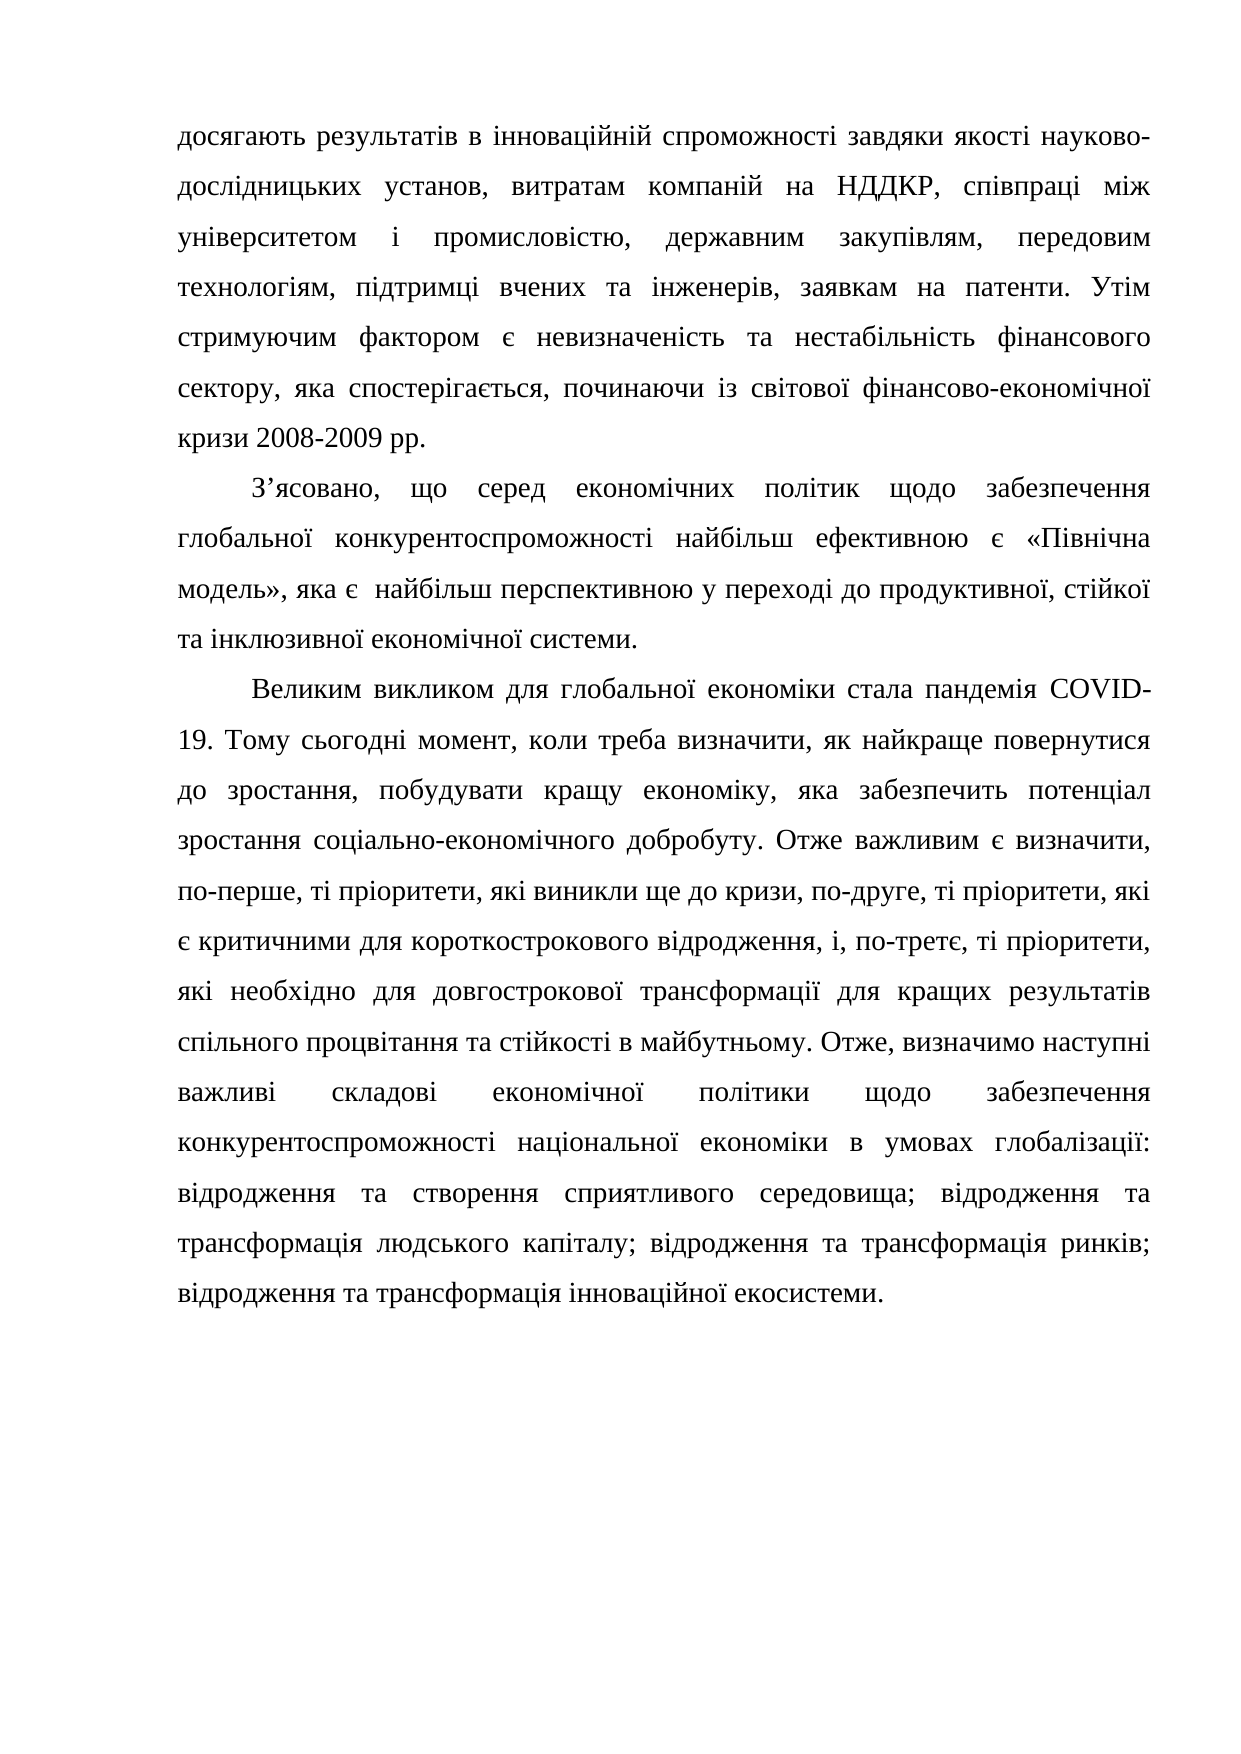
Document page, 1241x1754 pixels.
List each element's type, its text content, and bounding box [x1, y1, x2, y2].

text З’ясовано, що серед економічних політик щодо забезпечення глобальної конкурентоспроможності найбільш ефективною є «Північна модель», яка є найбільш перспективною у переході до продуктивної, стійкої та інклюзивної економічної системи. [177, 470, 1152, 655]
text досягають результатів в інноваційній спроможності завдяки якості науково-дослідницьких установ, витратам компаній на НДДКР, співпраці між університетом і промисловістю, державним закупівлям, передовим технологіям, підтримці вчених та інженерів, заявкам на патенти. Утім стримуючим фактором є невизначеність та нестабільність фінансового сектору, яка спостерігається, починаючи із світової фінансово-економічної кризи 2008-2009 рр. [177, 118, 1152, 453]
text Великим викликом для глобальної економіки стала пандемія COVID-19. Тому сьогодні момент, коли треба визначити, як найкраще повернутися до зростання, побудувати кращу економіку, яка забезпечить потенціал зростання соціально-економічного добробуту. Отже важливим є визначити, по-перше, ті пріоритети, які виникли ще до кризи, по-друге, ті пріоритети, які є критичними для короткострокового відродження, і, по-третє, ті пріоритети, які необхідно для довгострокової трансформації для кращих результатів спільного процвітання та стійкості в майбутньому. Отже, визначимо наступні важливі складові економічної політики щодо забезпечення конкурентоспроможності національної економіки в умовах глобалізації: відродження та створення сприятливого середовища; відродження та трансформація людського капіталу; відродження та трансформація ринків; відродження та трансформація інноваційної екосистеми. [177, 672, 1152, 1309]
